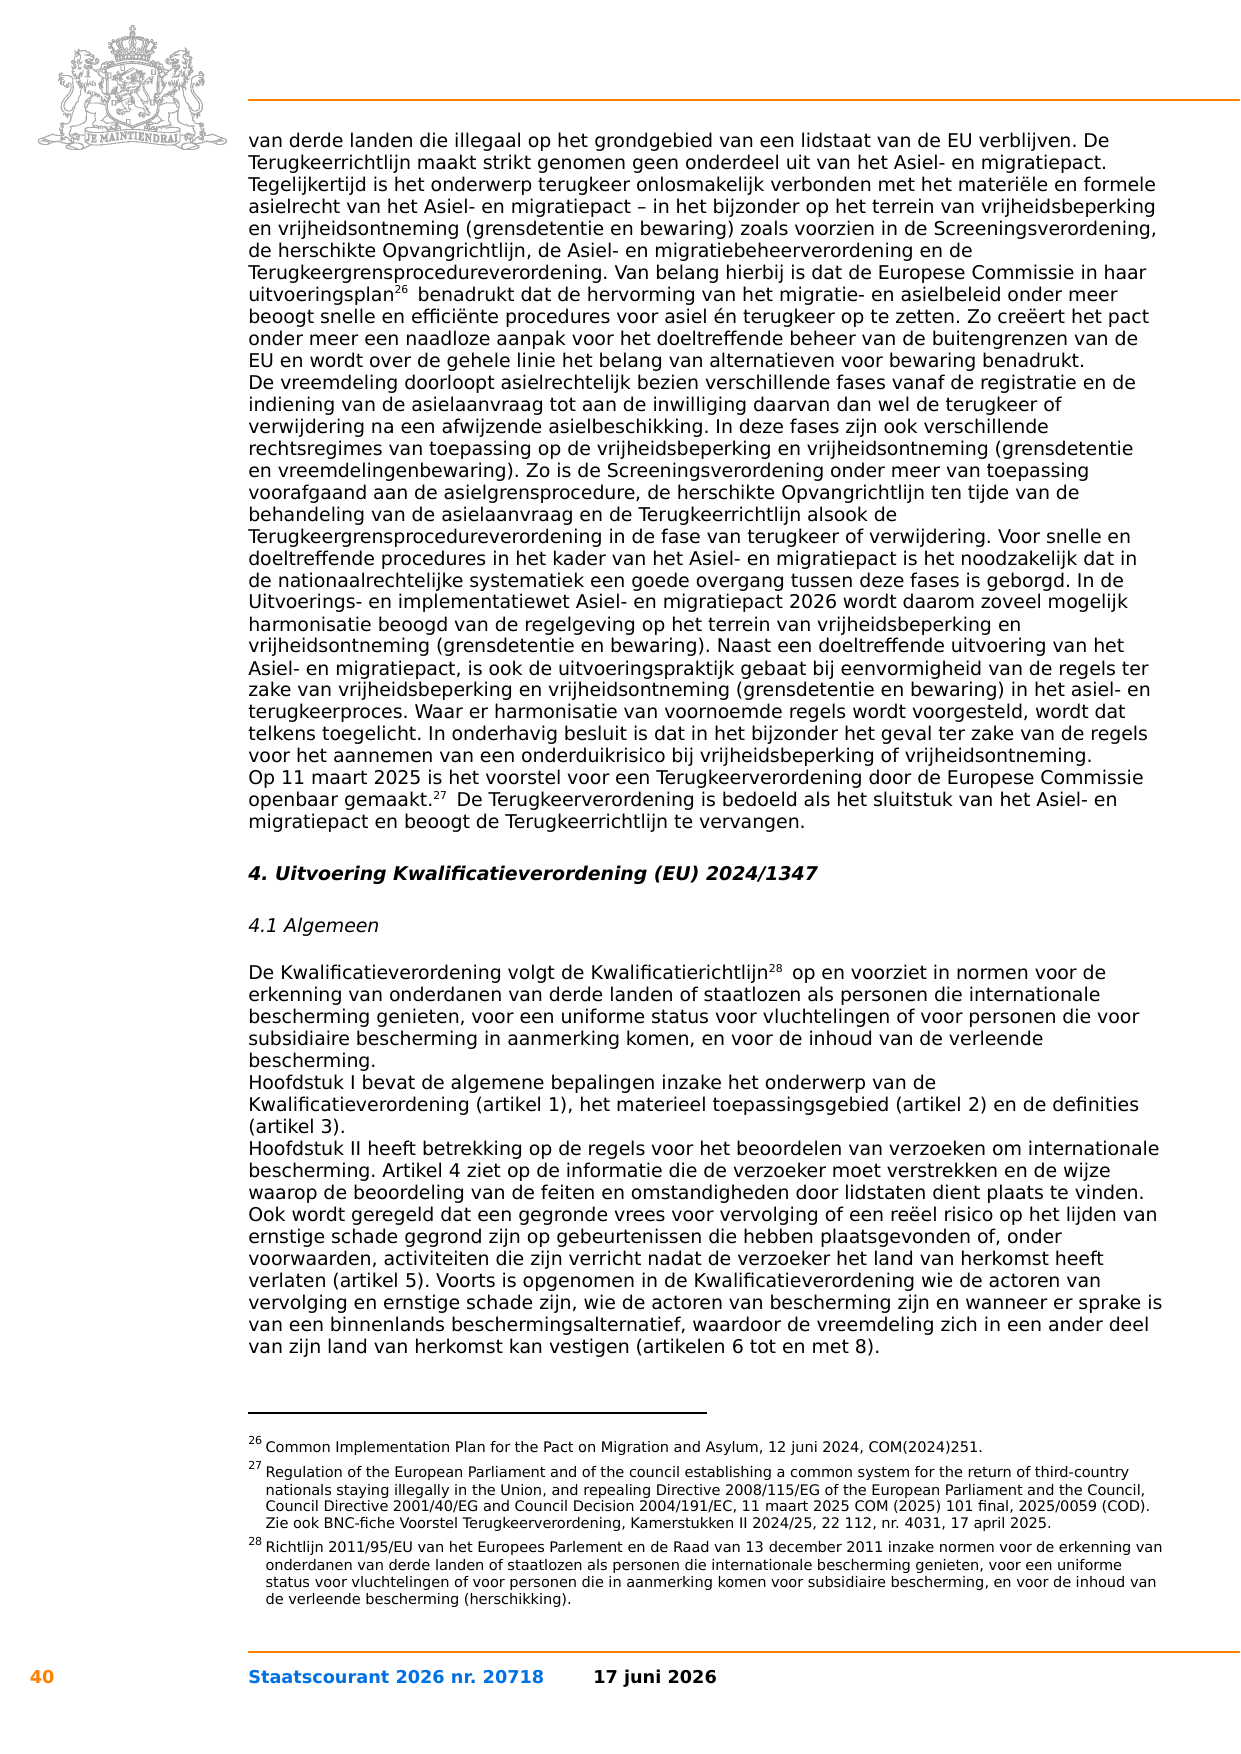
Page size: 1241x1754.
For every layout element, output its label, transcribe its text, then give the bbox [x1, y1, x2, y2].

subtitle 4.1 Algemeen [248, 915, 1163, 937]
text Op 11 maart 2025 is het voorstel voor een Terugkeerverordening door de Europese Commissie openbaar gemaakt. De Terugkeerverordening is bedoeld als het sluitstuk van het Asiel- en migratiepact en beoogt de Terugkeerrichtlijn te vervangen. [248, 767, 1163, 833]
picture [38, 25, 227, 150]
text Regulation of the European Parliament and of the council establishing a common system for the return of third-country nationals staying illegally in the Union, and repealing Directive 2008/115/EG of the European Parliament and the Council, Council Directive 2001/40/EG and Council Decision 2004/191/EC, 11 maart 2025 COM (2025) 101 final, 2025/0059 (COD). Zie ook BNC-fiche Voorstel Terugkeerverordening, Kamerstukken II 2024/25, 22 112, nr. 4031, 17 april 2025. [248, 1459, 1163, 1532]
text Common Implementation Plan for the Pact on Migration and Asylum, 12 juni 2024, COM(2024)251. [248, 1434, 1163, 1457]
text van derde landen die illegaal op het grondgebied van een lidstaat van de EU verblijven. De Terugkeerrichtlijn maakt strikt genomen geen onderdeel uit van het Asiel- en migratiepact. Tegelijkertijd is het onderwerp terugkeer onlosmakelijk verbonden met het materiële en formele asielrecht van het Asiel- en migratiepact – in het bijzonder op het terrein van vrijheidsbeperking en vrijheidsontneming (grensdetentie en bewaring) zoals voorzien in de Screeningsverordening, de herschikte Opvangrichtlijn, de Asiel- en migratiebeheerverordening en de Terugkeergrensprocedureverordening. Van belang hierbij is dat de Europese Commissie in haar uitvoeringsplan benadrukt dat de hervorming van het migratie- en asielbeleid onder meer beoogt snelle en efficiënte procedures voor asiel én terugkeer op te zetten. Zo creëert het pact onder meer een naadloze aanpak voor het doeltreffende beheer van de buitengrenzen van de EU en wordt over de gehele linie het belang van alternatieven voor bewaring benadrukt. [248, 130, 1163, 372]
subtitle 4. Uitvoering Kwalificatieverordening (EU) 2024/1347 [248, 863, 1163, 885]
text Richtlijn 2011/95/EU van het Europees Parlement en de Raad van 13 december 2011 inzake normen voor de erkenning van onderdanen van derde landen of staatlozen als personen die internationale bescherming genieten, voor een uniforme status voor vluchtelingen of voor personen die in aanmerking komen voor subsidiaire bescherming, en voor de inhoud van de verleende bescherming (herschikking). [248, 1535, 1163, 1608]
text De vreemdeling doorloopt asielrechtelijk bezien verschillende fases vanaf de registratie en de indiening van de asielaanvraag tot aan de inwilliging daarvan dan wel de terugkeer of verwijdering na een afwijzende asielbeschikking. In deze fases zijn ook verschillende rechtsregimes van toepassing op de vrijheidsbeperking en vrijheidsontneming (grensdetentie en vreemdelingenbewaring). Zo is de Screeningsverordening onder meer van toepassing voorafgaand aan de asielgrensprocedure, de herschikte Opvangrichtlijn ten tijde van de behandeling van de asielaanvraag en de Terugkeerrichtlijn alsook de Terugkeergrensprocedureverordening in de fase van terugkeer of verwijdering. Voor snelle en doeltreffende procedures in het kader van het Asiel- en migratiepact is het noodzakelijk dat in de nationaalrechtelijke systematiek een goede overgang tussen deze fases is geborgd. In de Uitvoerings- en implementatiewet Asiel- en migratiepact 2026 wordt daarom zoveel mogelijk harmonisatie beoogd van de regelgeving op het terrein van vrijheidsbeperking en vrijheidsontneming (grensdetentie en bewaring). Naast een doeltreffende uitvoering van het Asiel- en migratiepact, is ook de uitvoeringspraktijk gebaat bij eenvormigheid van de regels ter zake van vrijheidsbeperking en vrijheidsontneming (grensdetentie en bewaring) in het asiel- en terugkeerproces. Waar er harmonisatie van voornoemde regels wordt voorgesteld, wordt dat telkens toegelicht. In onderhavig besluit is dat in het bijzonder het geval ter zake van de regels voor het aannemen van een onderduikrisico bij vrijheidsbeperking of vrijheidsontneming. [248, 372, 1163, 767]
text De Kwalificatieverordening volgt de Kwalificatierichtlijn op en voorziet in normen voor de erkenning van onderdanen van derde landen of staatlozen als personen die internationale bescherming genieten, voor een uniforme status voor vluchtelingen of voor personen die voor subsidiaire bescherming in aanmerking komen, en voor de inhoud van de verleende bescherming. [248, 962, 1163, 1072]
text Hoofdstuk I bevat de algemene bepalingen inzake het onderwerp van de Kwalificatieverordening (artikel 1), het materieel toepassingsgebied (artikel 2) en de definities (artikel 3). [248, 1072, 1163, 1138]
text Hoofdstuk II heeft betrekking op de regels voor het beoordelen van verzoeken om internationale bescherming. Artikel 4 ziet op de informatie die de verzoeker moet verstrekken en de wijze waarop de beoordeling van de feiten en omstandigheden door lidstaten dient plaats te vinden. Ook wordt geregeld dat een gegronde vrees voor vervolging of een reëel risico op het lijden van ernstige schade gegrond zijn op gebeurtenissen die hebben plaatsgevonden of, onder voorwaarden, activiteiten die zijn verricht nadat de verzoeker het land van herkomst heeft verlaten (artikel 5). Voorts is opgenomen in de Kwalificatieverordening wie de actoren van vervolging en ernstige schade zijn, wie de actoren van bescherming zijn en wanneer er sprake is van een binnenlands beschermingsalternatief, waardoor de vreemdeling zich in een ander deel van zijn land van herkomst kan vestigen (artikelen 6 tot en met 8). [248, 1138, 1163, 1358]
